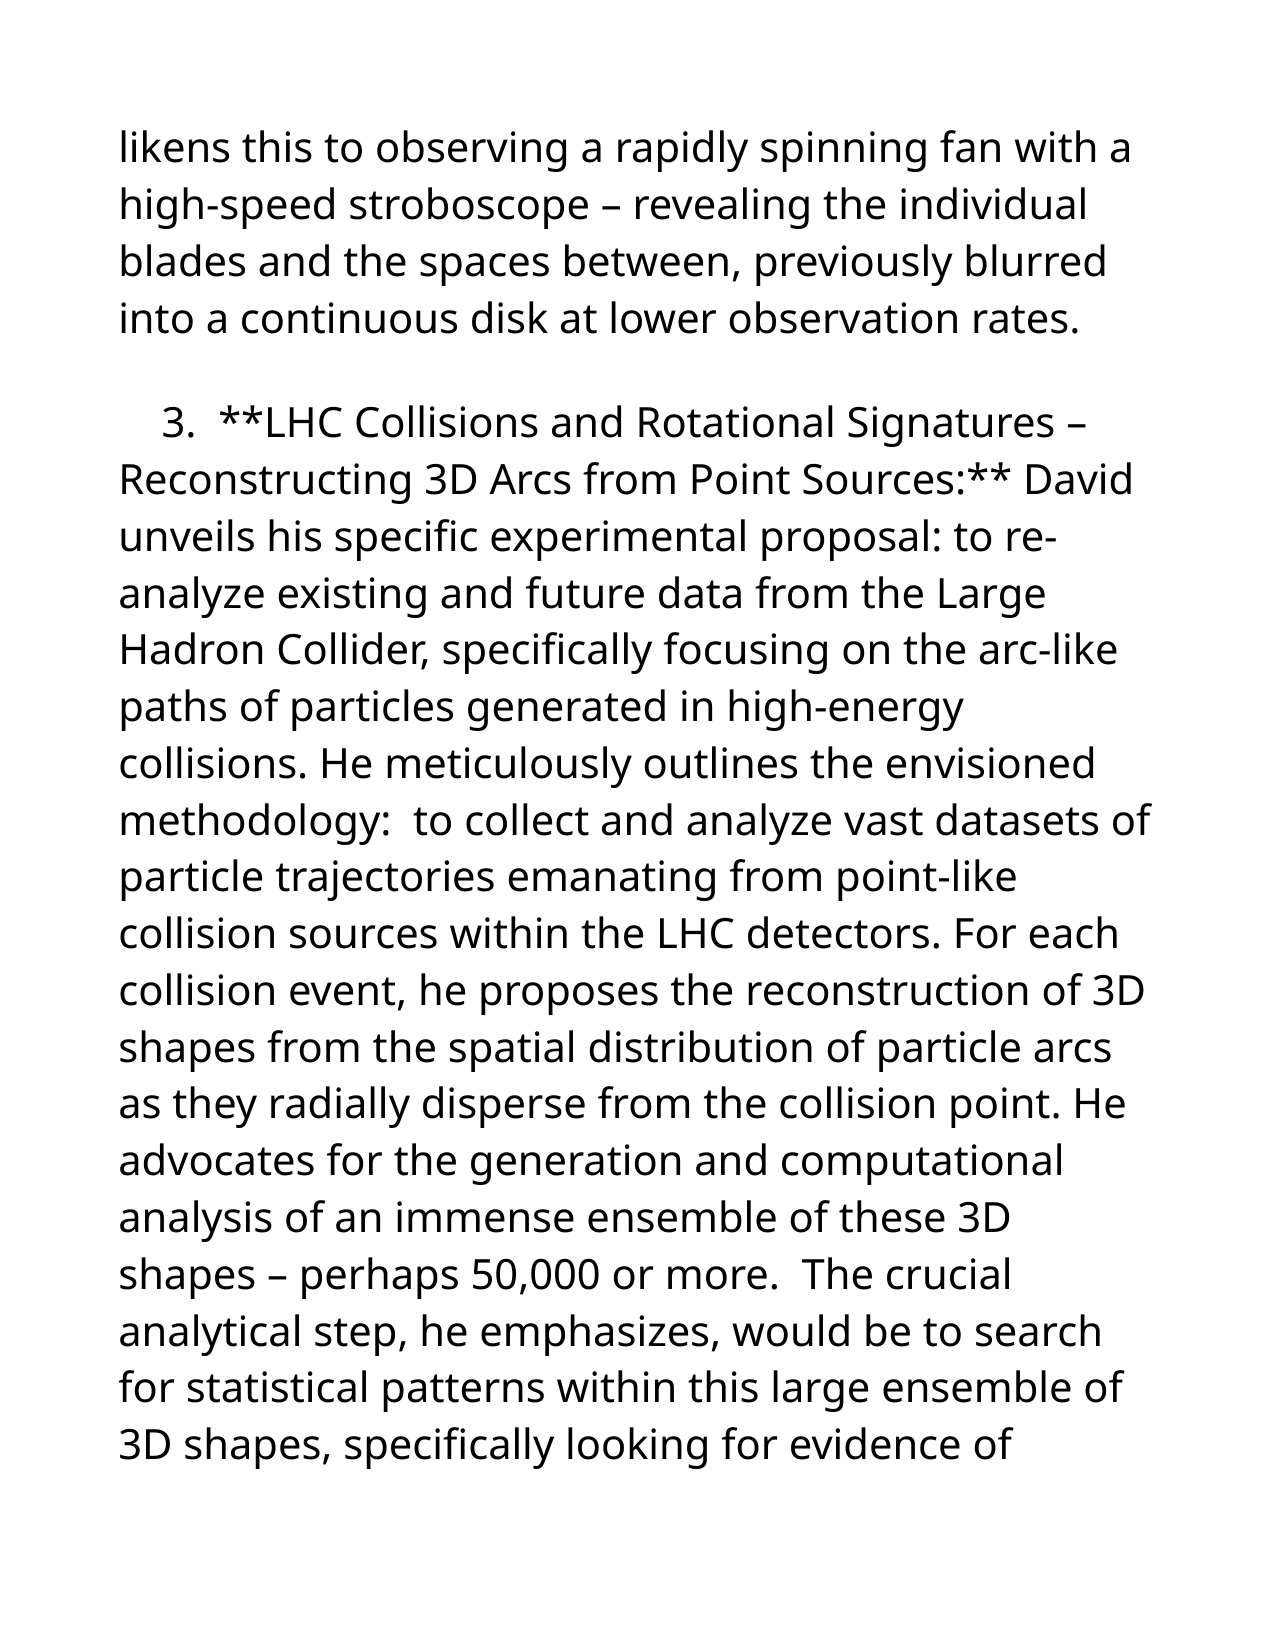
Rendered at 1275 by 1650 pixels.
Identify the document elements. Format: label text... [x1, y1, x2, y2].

text 3. **LHC Collisions and Rotational Signatures – Reconstructing 3D Arcs from Point Sources:** David unveils his specific experimental proposal: to re-analyze existing and future data from the Large Hadron Collider, specifically focusing on the arc-like paths of particles generated in high-energy collisions. He meticulously outlines the envisioned methodology: to collect and analyze vast datasets of particle trajectories emanating from point-like collision sources within the LHC detectors. For each collision event, he proposes the reconstruction of 3D shapes from the spatial distribution of particle arcs as they radially disperse from the collision point. He advocates for the generation and computational analysis of an immense ensemble of these 3D shapes – perhaps 50,000 or more. The crucial analytical step, he emphasizes, would be to search for statistical patterns within this large ensemble of 3D shapes, specifically looking for evidence of [118, 393, 1157, 1472]
text likens this to observing a rapidly spinning fan with a high-speed stroboscope – revealing the individual blades and the spaces between, previously blurred into a continuous disk at lower observation rates. [118, 118, 1157, 345]
